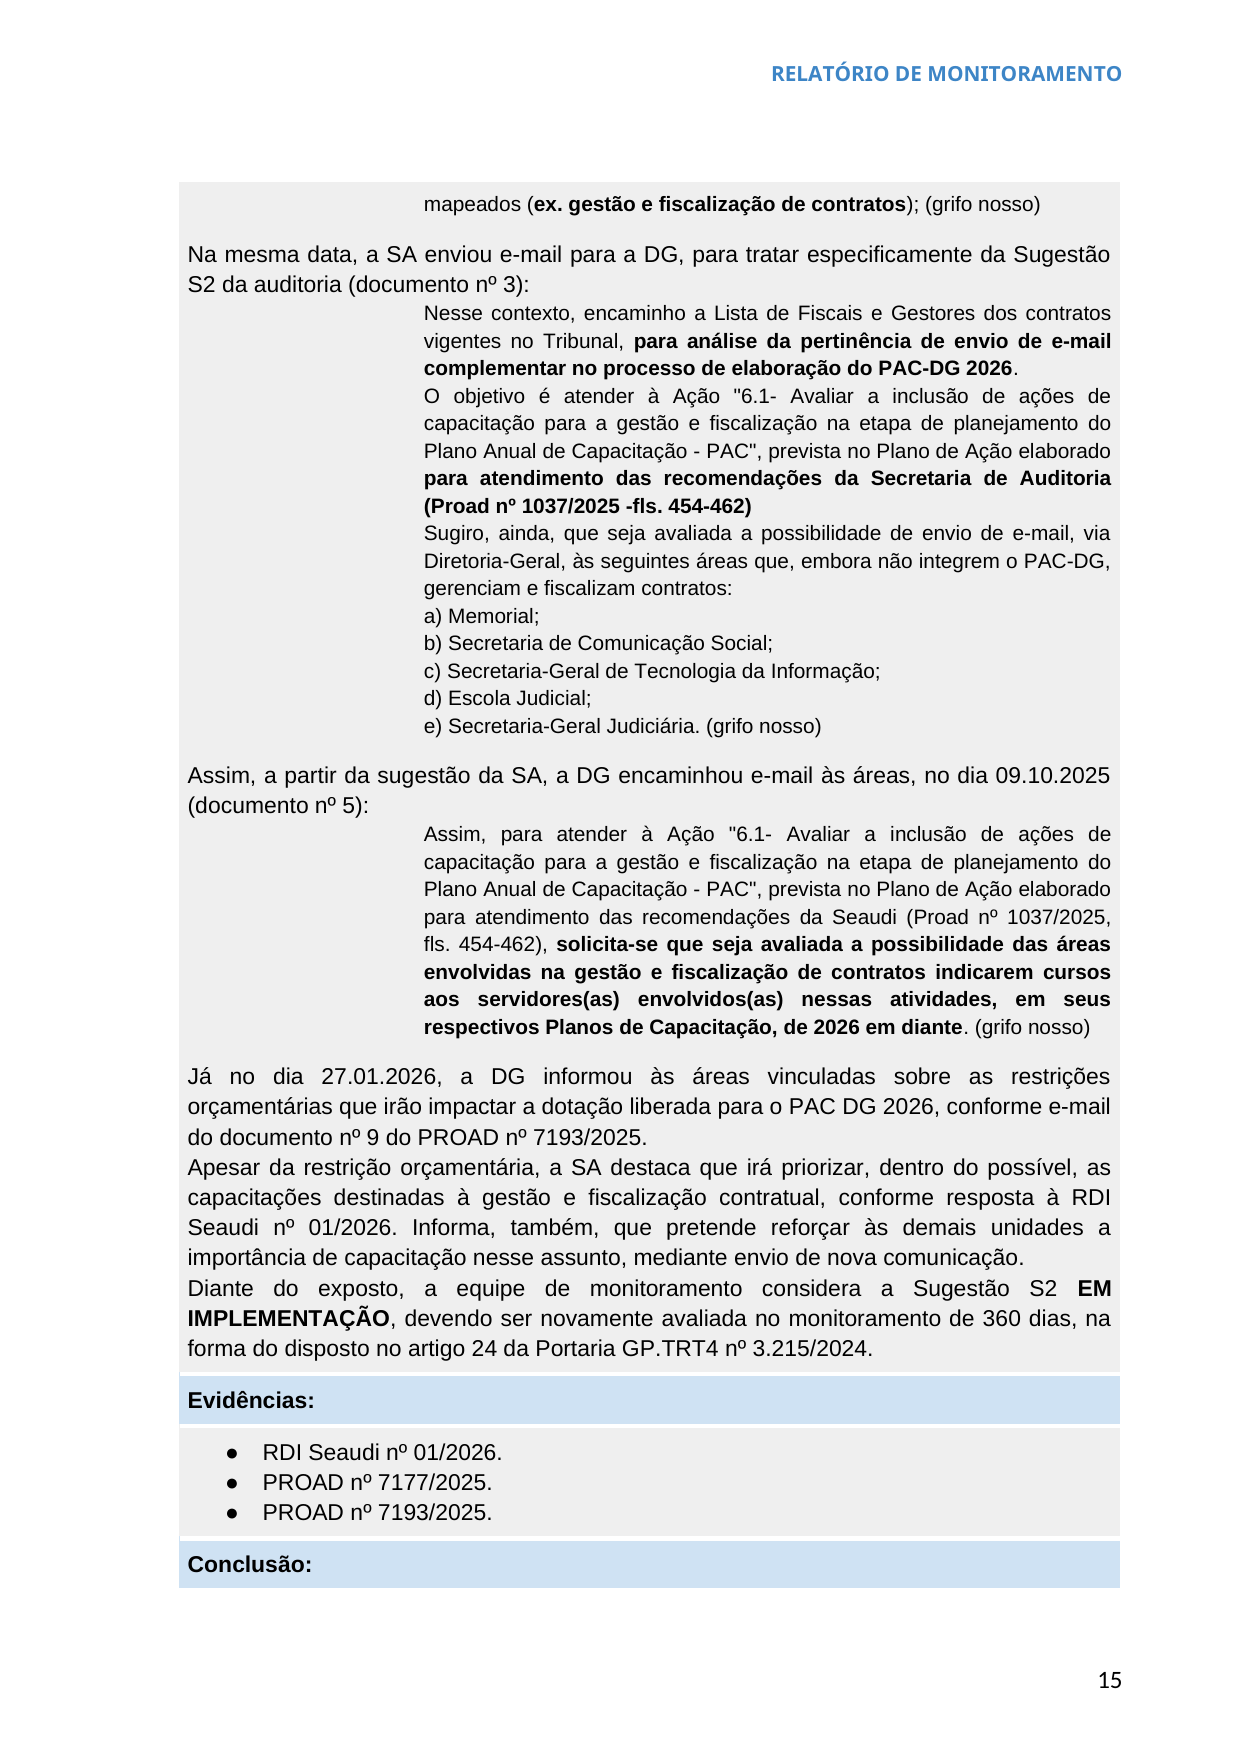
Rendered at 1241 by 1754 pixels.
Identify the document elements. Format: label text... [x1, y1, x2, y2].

table_cell RDI Seaudi nº 01/2026. PROAD nº 7177/2025. PROAD nº 7193/2025. [179, 1425, 1120, 1536]
table_cell Evidências: [179, 1373, 1120, 1424]
table_cell Conclusão: [179, 1537, 1120, 1588]
table_cell mapeados (ex. gestão e fiscalização de contratos); (grifo nosso) Na mesma data, a SA enviou e-mail para a DG, para tratar especificamente da Sugestão S2 da auditoria (documento nº 3): Nesse contexto, encaminho a Lista de Fiscais e Gestores dos contratos vigentes no Tribunal, para análise da pertinência de envio de e-mail complementar no processo de elaboração do PAC-DG 2026. O objetivo é atender à Ação "6.1- Avaliar a inclusão de ações de capacitação para a gestão e fiscalização na etapa de planejamento do Plano Anual de Capacitação - PAC", prevista no Plano de Ação elaborado para atendimento das recomendações da Secretaria de Auditoria (Proad nº 1037/2025 -fls. 454-462) Sugiro, ainda, que seja avaliada a possibilidade de envio de e-mail, via Diretoria-Geral, às seguintes áreas que, embora não integrem o PAC-DG, gerenciam e fiscalizam contratos: a) Memorial; b) Secretaria de Comunicação Social; c) Secretaria-Geral de Tecnologia da Informação; d) Escola Judicial; e) Secretaria-Geral Judiciária. (grifo nosso) Assim, a partir da sugestão da SA, a DG encaminhou e-mail às áreas, no dia 09.10.2025 (documento nº 5): Assim, para atender à Ação "6.1- Avaliar a inclusão de ações de capacitação para a gestão e fiscalização na etapa de planejamento do Plano Anual de Capacitação - PAC", prevista no Plano de Ação elaborado para atendimento das recomendações da Seaudi (Proad nº 1037/2025, fls. 454-462), solicita-se que seja avaliada a possibilidade das áreas envolvidas na gestão e fiscalização de contratos indicarem cursos aos servidores(as) envolvidos(as) nessas atividades, em seus respectivos Planos de Capacitação, de 2026 em diante. (grifo nosso) Já no dia 27.01.2026, a DG informou às áreas vinculadas sobre as restrições orçamentárias que irão impactar a dotação liberada para o PAC DG 2026, conforme e-mail do documento nº 9 do PROAD nº 7193/2025. Apesar da restrição orçamentária, a SA destaca que irá priorizar, dentro do possível, as capacitações destinadas à gestão e fiscalização contratual, conforme resposta à RDI Seaudi nº 01/2026. Informa, também, que pretende reforçar às demais unidades a importância de capacitação nesse assunto, mediante envio de nova comunicação. Diante do exposto, a equipe de monitoramento considera a Sugestão S2 EM IMPLEMENTAÇÃO, devendo ser novamente avaliada no monitoramento de 360 dias, na forma do disposto no artigo 24 da Portaria GP.TRT4 nº 3.215/2024. [179, 182, 1120, 1372]
